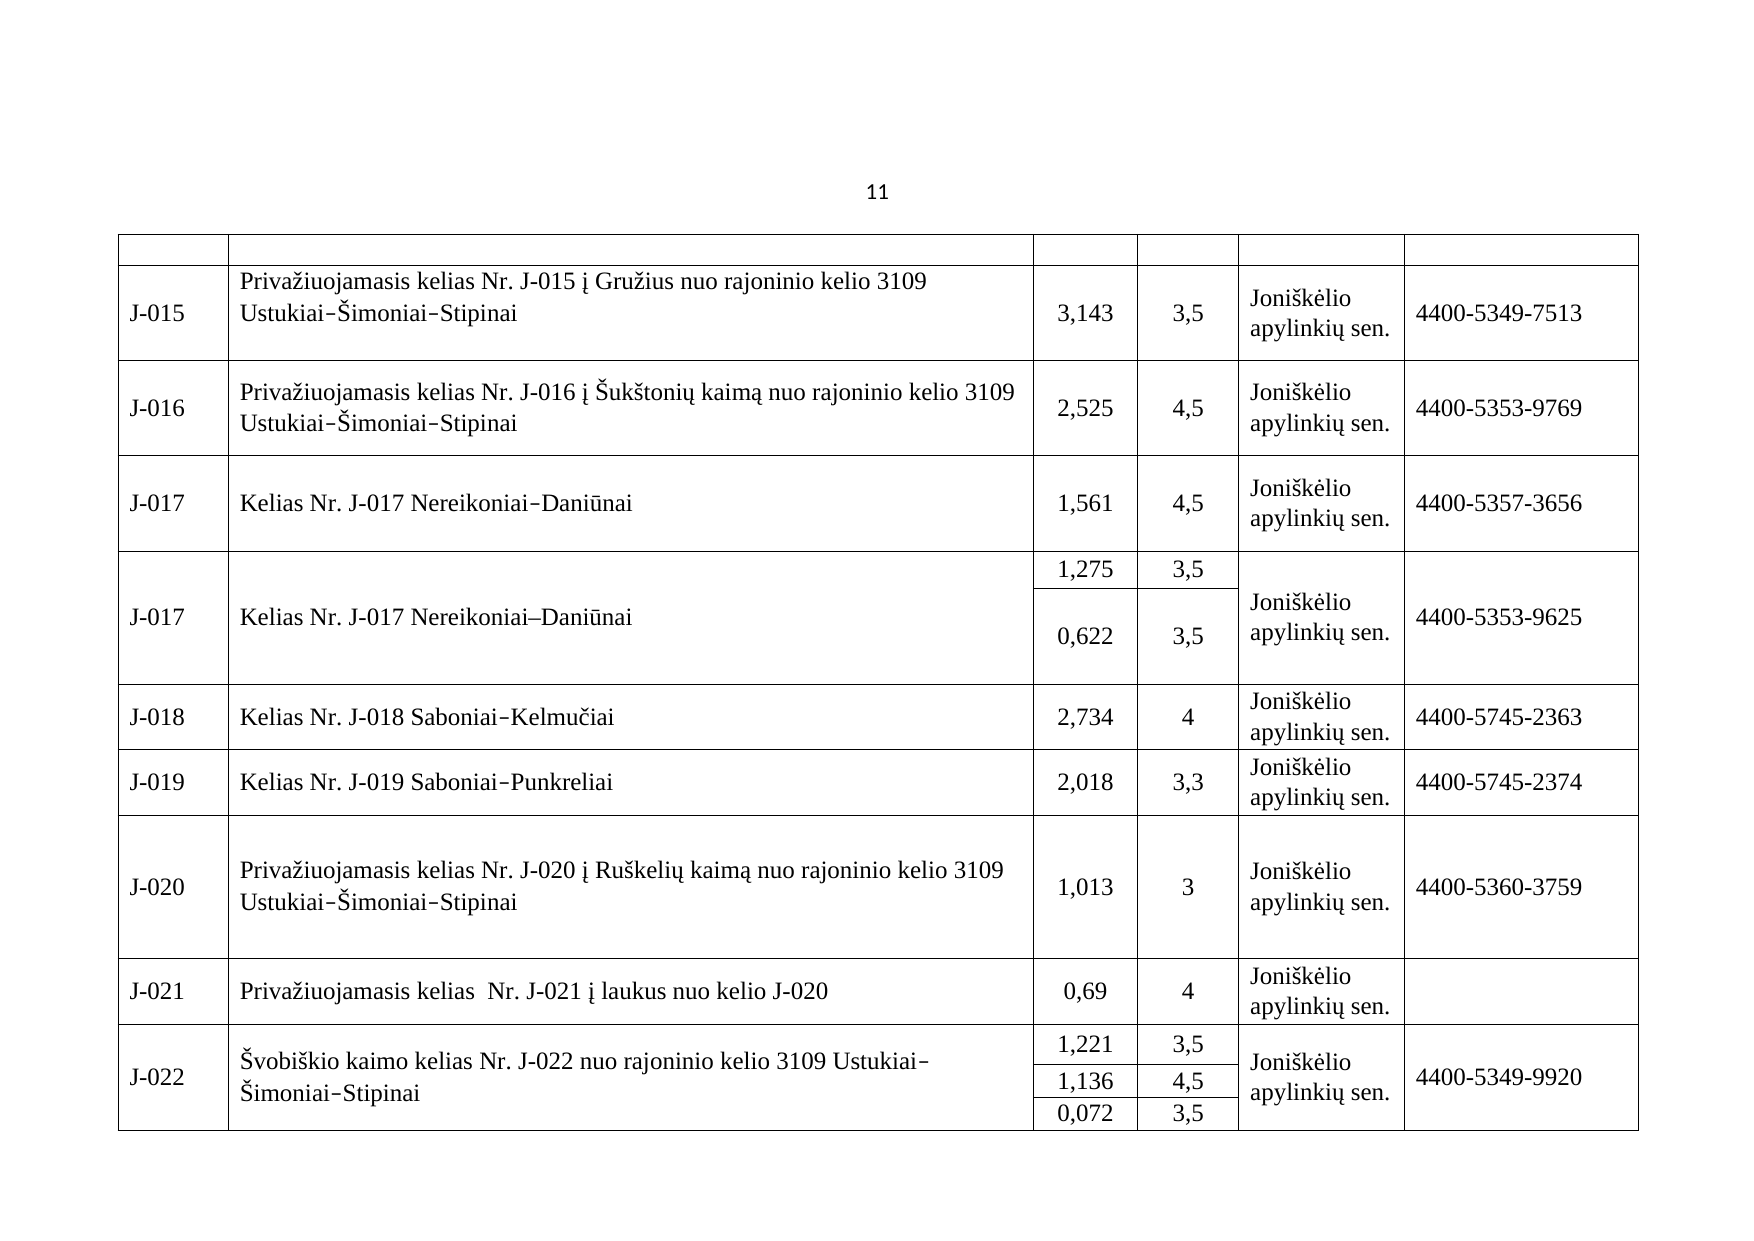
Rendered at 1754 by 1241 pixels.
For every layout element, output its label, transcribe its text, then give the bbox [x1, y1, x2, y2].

table_cell Joniškėlio apylinkių sen. [1239, 816, 1404, 958]
table_cell [1034, 235, 1137, 265]
table_cell 3,5 [1138, 589, 1238, 683]
table_cell 1,136 [1034, 1065, 1137, 1097]
table_cell 2,525 [1034, 361, 1137, 455]
table_cell J-015 [119, 266, 228, 360]
table_cell Joniškėlio apylinkių sen. [1239, 750, 1404, 815]
table_cell Kelias Nr. J-019 Saboniai–Punkreliai [229, 750, 1033, 815]
table_cell 4400-5357-3656 [1405, 456, 1638, 551]
table_cell 4 [1138, 959, 1238, 1023]
table_cell 4400-5353-9625 [1405, 552, 1638, 683]
table_cell J-017 [119, 552, 228, 683]
table_cell 3,5 [1138, 1098, 1238, 1130]
table_cell Joniškėlio apylinkių sen. [1239, 456, 1404, 551]
table_cell 1,561 [1034, 456, 1137, 551]
table_cell [229, 235, 1033, 265]
table_cell [1405, 959, 1638, 1023]
table_cell 1,221 [1034, 1025, 1137, 1064]
table_cell 3,3 [1138, 750, 1238, 815]
table_cell 2,018 [1034, 750, 1137, 815]
table_cell 4400-5360-3759 [1405, 816, 1638, 958]
table_cell Joniškėlio apylinkių sen. [1239, 361, 1404, 455]
table_cell 0,072 [1034, 1098, 1137, 1130]
table_cell 4,5 [1138, 456, 1238, 551]
table_cell J-022 [119, 1025, 228, 1130]
table_cell 4400-5349-9920 [1405, 1025, 1638, 1130]
table_cell Kelias Nr. J-018 Saboniai–Kelmučiai [229, 685, 1033, 749]
table_cell 3,143 [1034, 266, 1137, 360]
table_cell J-021 [119, 959, 228, 1023]
table_cell J-016 [119, 361, 228, 455]
table_cell [1239, 235, 1404, 265]
table_cell 4400-5745-2374 [1405, 750, 1638, 815]
table_cell 4,5 [1138, 1065, 1238, 1097]
table_cell Privažiuojamasis kelias Nr. J-015 į Gružius nuo rajoninio kelio 3109 Ustukiai–Šimoniai–Stipinai [229, 266, 1033, 360]
table_cell 4400-5353-9769 [1405, 361, 1638, 455]
table_cell 2,734 [1034, 685, 1137, 749]
table_cell Privažiuojamasis kelias Nr. J-020 į Ruškelių kaimą nuo rajoninio kelio 3109 Ustukiai–Šimoniai–Stipinai [229, 816, 1033, 958]
table_cell Joniškėlio apylinkių sen. [1239, 266, 1404, 360]
table_cell Kelias Nr. J-017 Nereikoniai–Daniūnai [229, 456, 1033, 551]
table_cell Privažiuojamasis kelias Nr. J-021 į laukus nuo kelio J-020 [229, 959, 1033, 1023]
table_cell Joniškėlio apylinkių sen. [1239, 959, 1404, 1023]
table_cell 1,275 [1034, 552, 1137, 588]
table_cell Privažiuojamasis kelias Nr. J-016 į Šukštonių kaimą nuo rajoninio kelio 3109 Ustukiai–Šimoniai–Stipinai [229, 361, 1033, 455]
table_cell J-020 [119, 816, 228, 958]
table_cell J-019 [119, 750, 228, 815]
table_cell J-018 [119, 685, 228, 749]
table_cell 1,013 [1034, 816, 1137, 958]
table_cell 4,5 [1138, 361, 1238, 455]
table_cell 3,5 [1138, 552, 1238, 588]
table_cell Joniškėlio apylinkių sen. [1239, 685, 1404, 749]
table_cell [1405, 235, 1638, 265]
table_cell 4 [1138, 685, 1238, 749]
table_cell 3 [1138, 816, 1238, 958]
table_cell [119, 235, 228, 265]
table_cell Kelias Nr. J-017 Nereikoniai–Daniūnai [229, 552, 1033, 683]
table_cell 4400-5745-2363 [1405, 685, 1638, 749]
table_cell [1138, 235, 1238, 265]
table_cell 3,5 [1138, 266, 1238, 360]
table_cell 0,622 [1034, 589, 1137, 683]
table_cell 0,69 [1034, 959, 1137, 1023]
table_cell Joniškėlio apylinkių sen. [1239, 1025, 1404, 1130]
table_cell Švobiškio kaimo kelias Nr. J-022 nuo rajoninio kelio 3109 Ustukiai–Šimoniai–Stipinai [229, 1025, 1033, 1130]
table_cell J-017 [119, 456, 228, 551]
table_cell 4400-5349-7513 [1405, 266, 1638, 360]
table_cell 3,5 [1138, 1025, 1238, 1064]
table_cell Joniškėlio apylinkių sen. [1239, 552, 1404, 683]
